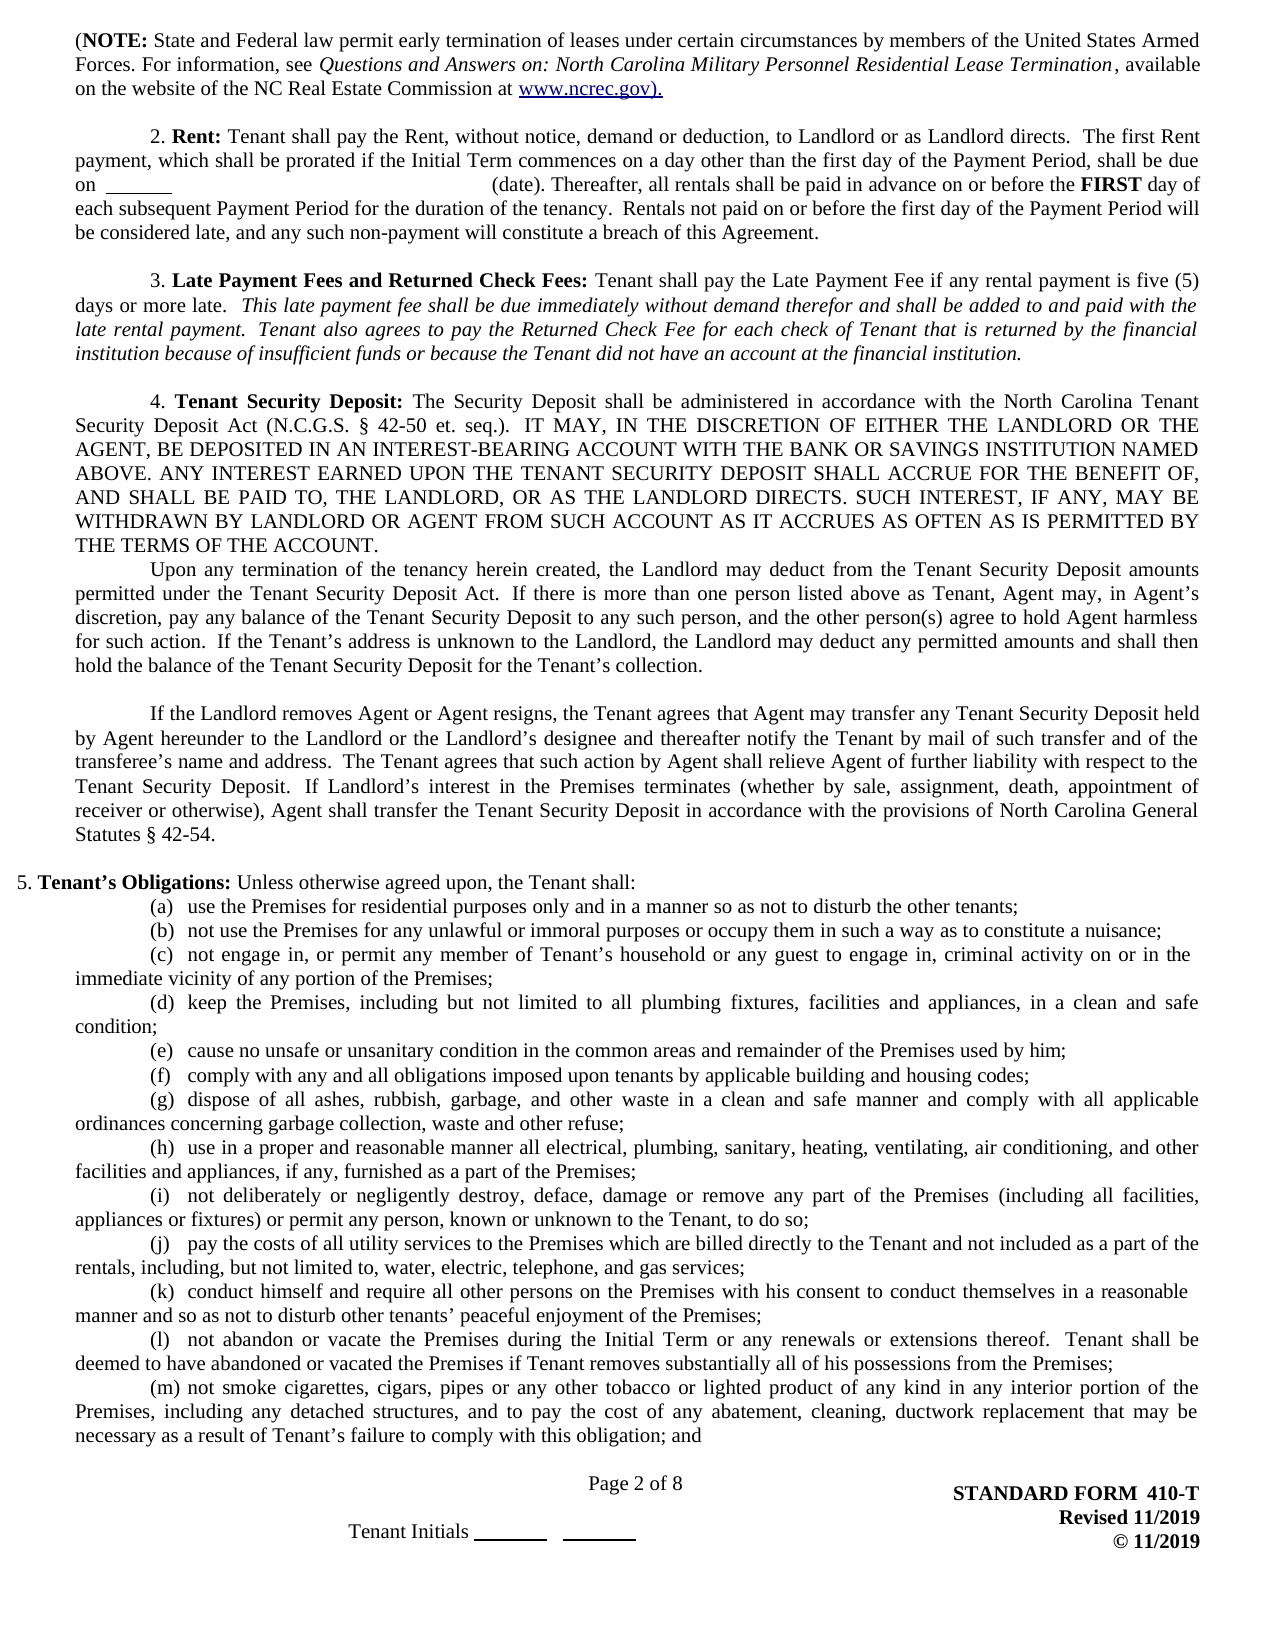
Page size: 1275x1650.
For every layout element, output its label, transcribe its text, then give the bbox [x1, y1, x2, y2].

list Tenant’s Obligations: Unless otherwise agreed upon, the Tenant shall: [17, 870, 1237, 894]
list not use the Premises for any unlawful or immoral purposes or occupy them in such a way as to constitute a nuisance; [150, 918, 1237, 942]
text Upon any termination of the tenancy herein created, the Landlord may deduct from the Tenant Security Deposit amounts permitted under the Tenant Security Deposit Act. If there is more than one person listed above as Tenant, Agent may, in Agent’s discretion, pay any balance of the Tenant Security Deposit to any such person, and the other person(s) agree to hold Agent harmless for such action. If the Tenant’s address is unknown to the Landlord, the Landlord may deduct any permitted amounts and shall then hold the balance of the Tenant Security Deposit for the Tenant’s collection. [75, 557, 1200, 677]
list Tenant Security Deposit: The Security Deposit shall be administered in accordance with the North Carolina Tenant Security Deposit Act (N.C.G.S. § 42-50 et. seq.). IT MAY, IN THE DISCRETION OF EITHER THE LANDLORD OR THE AGENT, BE DEPOSITED IN AN INTEREST-BEARING ACCOUNT WITH THE BANK OR SAVINGS INSTITUTION NAMED ABOVE. ANY INTEREST EARNED UPON THE TENANT SECURITY DEPOSIT SHALL ACCRUE FOR THE BENEFIT OF, AND SHALL BE PAID TO, THE LANDLORD, OR AS THE LANDLORD DIRECTS. SUCH INTEREST, IF ANY, MAY BE WITHDRAWN BY LANDLORD OR AGENT FROM SUCH ACCOUNT AS IT ACCRUES AS OFTEN AS IS PERMITTED BY THE TERMS OF THE ACCOUNT. [75, 388, 1200, 557]
list not engage in, or permit any member of Tenant’s household or any guest to engage in, criminal activity on or in the [150, 942, 1237, 966]
list not smoke cigarettes, cigars, pipes or any other tobacco or lighted product of any kind in any interior portion of the Premises, including any detached structures, and to pay the cost of any abatement, cleaning, ductwork replacement that may be necessary as a result of Tenant’s failure to comply with this obligation; and [75, 1375, 1200, 1447]
list Late Payment Fees and Returned Check Fees: Tenant shall pay the Late Payment Fee if any rental payment is five (5) days or more late. This late payment fee shall be due immediately without demand therefor and shall be added to and paid with the late rental payment. Tenant also agrees to pay the Returned Check Fee for each check of Tenant that is returned by the financial institution because of insufficient funds or because the Tenant did not have an account at the financial institution. [75, 268, 1201, 365]
list pay the costs of all utility services to the Premises which are billed directly to the Tenant and not included as a part of the rentals, including, but not limited to, water, electric, telephone, and gas services; [75, 1231, 1201, 1279]
text If the Landlord removes Agent or Agent resigns, the Tenant agrees that Agent may transfer any Tenant Security Deposit held by Agent hereunder to the Landlord or the Landlord’s designee and thereafter notify the Tenant by mail of such transfer and of the transferee’s name and address. The Tenant agrees that such action by Agent shall relieve Agent of further liability with respect to the Tenant Security Deposit. If Landlord’s interest in the Premises terminates (whether by sale, assignment, death, appointment of receiver or otherwise), Agent shall transfer the Tenant Security Deposit in accordance with the provisions of North Carolina General Statutes § 42-54. [75, 701, 1201, 846]
list Rent: Tenant shall pay the Rent, without notice, demand or deduction, to Landlord or as Landlord directs. The first Rent payment, which shall be prorated if the Initial Term commences on a day other than the first day of the Payment Period, shall be due on (date). Thereafter, all rentals shall be paid in advance on or before the FIRST day of each subsequent Payment Period for the duration of the tenancy. Rentals not paid on or before the first day of the Payment Period will be considered late, and any such non-payment will constitute a breach of this Agreement. [75, 124, 1200, 244]
text © 11/2019 [687, 1529, 1200, 1553]
list conduct himself and require all other persons on the Premises with his consent to conduct themselves in a reasonable [150, 1279, 1237, 1303]
list use the Premises for residential purposes only and in a manner so as not to disturb the other tenants; [150, 894, 1237, 918]
text (NOTE: State and Federal law permit early termination of leases under certain circumstances by members of the United States Armed Forces. For information, see Questions and Answers on: North Carolina Military Personnel Residential Lease Termination, available on the website of the NC Real Estate Commission at www.ncrec.gov). [75, 27, 1200, 100]
text Page 2 of 8 Tenant Initials [348, 1471, 682, 1543]
list keep the Premises, including but not limited to all plumbing fixtures, facilities and appliances, in a clean and safe condition; [75, 990, 1200, 1038]
list comply with any and all obligations imposed upon tenants by applicable building and housing codes; [150, 1062, 1237, 1087]
text immediate vicinity of any portion of the Premises; [75, 966, 1237, 990]
list not deliberately or negligently destroy, deface, damage or remove any part of the Premises (including all facilities, appliances or fixtures) or permit any person, known or unknown to the Tenant, to do so; [75, 1183, 1200, 1231]
text Revised 11/2019 [687, 1505, 1200, 1529]
subtitle STANDARD FORM 410-T [953, 1481, 1237, 1505]
list use in a proper and reasonable manner all electrical, plumbing, sanitary, heating, ventilating, air conditioning, and other facilities and appliances, if any, furnished as a part of the Premises; [75, 1135, 1200, 1183]
list not abandon or vacate the Premises during the Initial Term or any renewals or extensions thereof. Tenant shall be deemed to have abandoned or vacated the Premises if Tenant removes substantially all of his possessions from the Premises; [75, 1327, 1199, 1375]
text manner and so as not to disturb other tenants’ peaceful enjoyment of the Premises; [75, 1303, 1237, 1327]
list cause no unsafe or unsanitary condition in the common areas and remainder of the Premises used by him; [150, 1038, 1237, 1062]
list dispose of all ashes, rubbish, garbage, and other waste in a clean and safe manner and comply with all applicable ordinances concerning garbage collection, waste and other refuse; [75, 1087, 1199, 1135]
